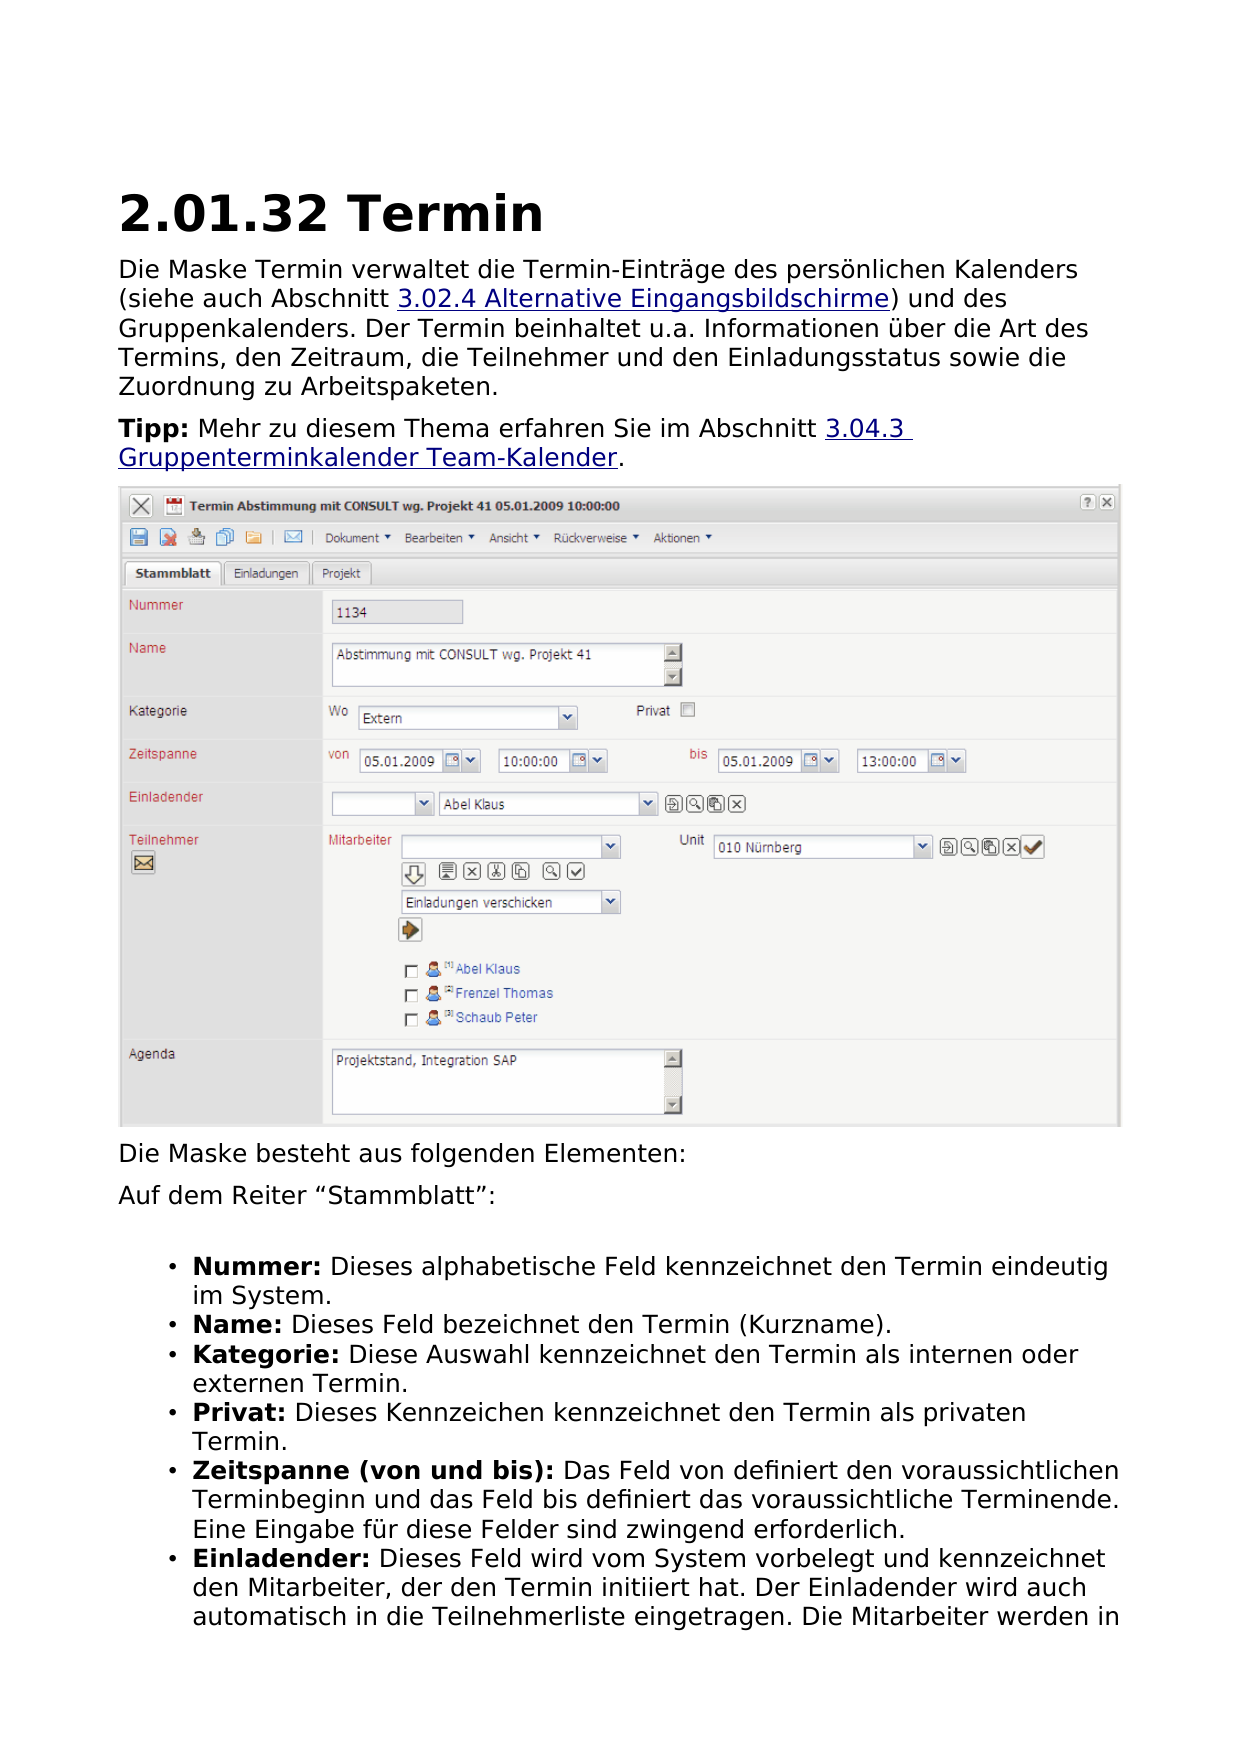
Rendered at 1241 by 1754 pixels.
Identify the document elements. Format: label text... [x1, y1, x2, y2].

list Kategorie: Diese Auswahl kennzeichnet den Termin als internen oder externen Termin. [177, 1340, 1122, 1398]
list Privat: Dieses Kennzeichen kennzeichnet den Termin als privaten Termin. [177, 1398, 1122, 1457]
list Zeitspanne (von und bis): Das Feld von definiert den voraussichtlichen Terminbeginn und das Feld bis definiert das voraussichtliche Terminende. Eine Eingabe für diese Felder sind zwingend erforderlich. [177, 1457, 1122, 1544]
text Die Maske Termin verwaltet die Termin-Einträge des persönlichen Kalenders (siehe auch Abschnitt 3.02.4 Alternative Eingangsbildschirme) und des Gruppenkalenders. Der Termin beinhaltet u.a. Informationen über die Art des Termins, den Zeitraum, die Teilnehmer und den Einladungsstatus sowie die Zuordnung zu Arbeitspaketen. [118, 256, 1122, 401]
list Name: Dieses Feld bezeichnet den Termin (Kurzname). [177, 1311, 1122, 1340]
list Nummer: Dieses alphabetische Feld kennzeichnet den Termin eindeutig im System. [177, 1252, 1122, 1311]
text Tipp: Mehr zu diesem Thema erfahren Sie im Abschnitt 3.04.3 Gruppenterminkalender Team-Kalender. [118, 414, 1122, 472]
picture [118, 484, 1123, 1127]
subtitle 2.01.32 Termin [118, 185, 1122, 243]
list Einladender: Dieses Feld wird vom System vorbelegt und kennzeichnet den Mitarbeiter, der den Termin initiiert hat. Der Einladender wird auch automatisch in die Teilnehmerliste eingetragen. Die Mitarbeiter werden in [177, 1544, 1122, 1632]
text Die Maske besteht aus folgenden Elementen: [118, 1139, 1122, 1169]
text Auf dem Reiter “Stammblatt”: [118, 1181, 1122, 1210]
